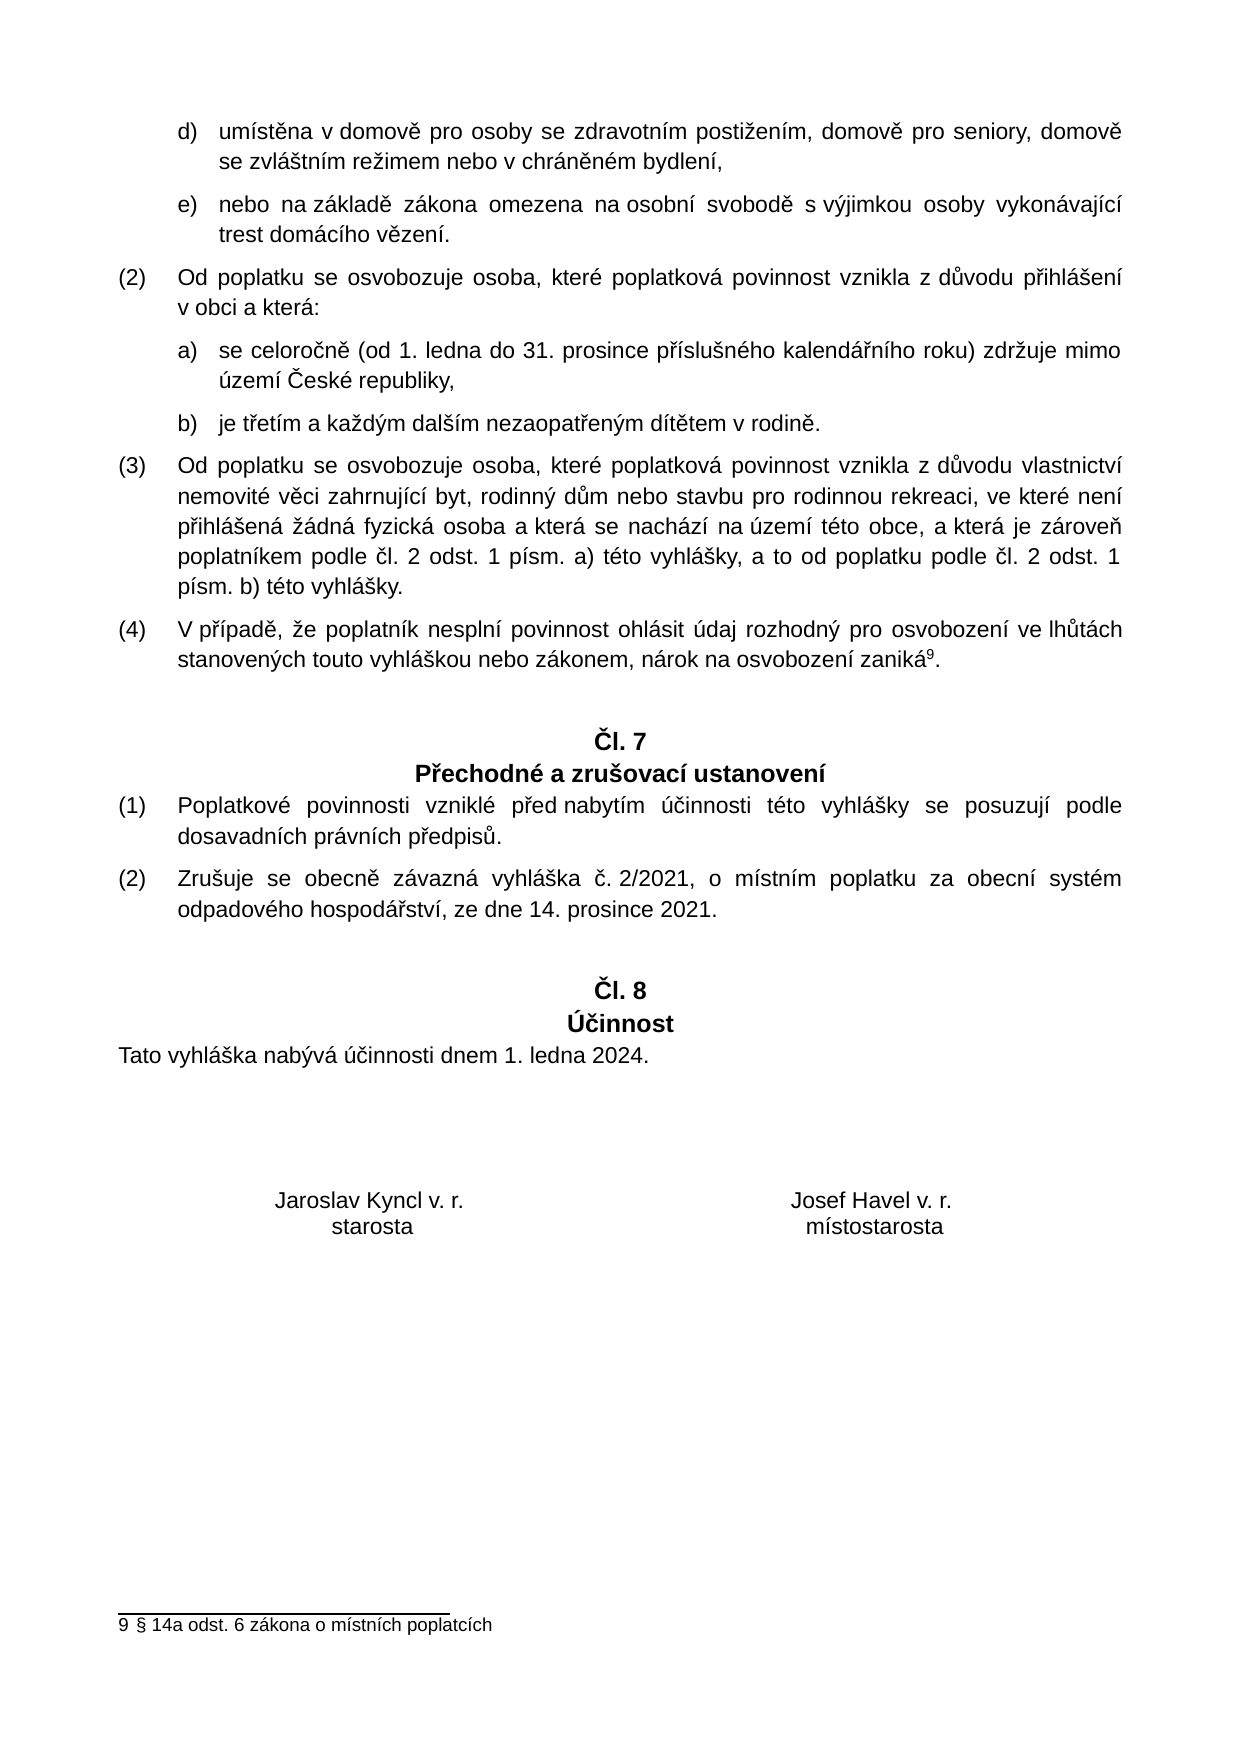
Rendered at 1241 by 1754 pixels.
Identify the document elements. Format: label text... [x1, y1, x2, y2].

list je třetím a každým dalším nezaopatřeným dítětem v rodině. [177, 410, 1122, 436]
list umístěna v domově pro osoby se zdravotním postižením, domově pro seniory, domově se zvláštním režimem nebo v chráněném bydlení, [177, 118, 1122, 175]
list Od poplatku se osvobozuje osoba, které poplatková povinnost vznikla z důvodu vlastnictví nemovité věci zahrnující byt, rodinný dům nebo stavbu pro rodinnou rekreaci, ve které není přihlášená žádná fyzická osoba a která se nachází na území této obce, a která je zároveň poplatníkem podle čl. 2 odst. 1 písm. a) této vyhlášky, a to od poplatku podle čl. 2 odst. 1 písm. b) této vyhlášky. [118, 452, 1122, 600]
list § 14a odst. 6 zákona o místních poplatcích [118, 1614, 1122, 1635]
subtitle Čl. 7 Přechodné a zrušovací ustanovení [118, 726, 1122, 788]
list se celoročně (od 1. ledna do 31. prosince příslušného kalendářního roku) zdržuje mimo území České republiky, [177, 337, 1122, 393]
list nebo na základě zákona omezena na osobní svobodě s výjimkou osoby vykonávající trest domácího vězení. [177, 191, 1122, 248]
list V případě, že poplatník nesplní povinnost ohlásit údaj rozhodný pro osvobození ve lhůtách stanovených touto vyhláškou nebo zákonem, nárok na osvobození zaniká. [118, 616, 1122, 673]
list Zrušuje se obecně závazná vyhláška č. 2/2021, o místním poplatku za obecní systém odpadového hospodářství, ze dne 14. prosince 2021. [118, 865, 1122, 922]
text Tato vyhláška nabývá účinnosti dnem 1. ledna 2024. [118, 1042, 1122, 1068]
table_cell [620, 1245, 1122, 1363]
table_header Josef Havel v. r. místostarosta [620, 1127, 1122, 1245]
subtitle Čl. 8 Účinnost [118, 976, 1122, 1038]
list Od poplatku se osvobozuje osoba, které poplatková povinnost vznikla z důvodu přihlášení v obci a která: [118, 264, 1122, 321]
table_cell [118, 1245, 620, 1363]
table_header Jaroslav Kyncl v. r. starosta [118, 1127, 620, 1245]
list Poplatkové povinnosti vzniklé před nabytím účinnosti této vyhlášky se posuzují podle dosavadních právních předpisů. [118, 792, 1122, 849]
